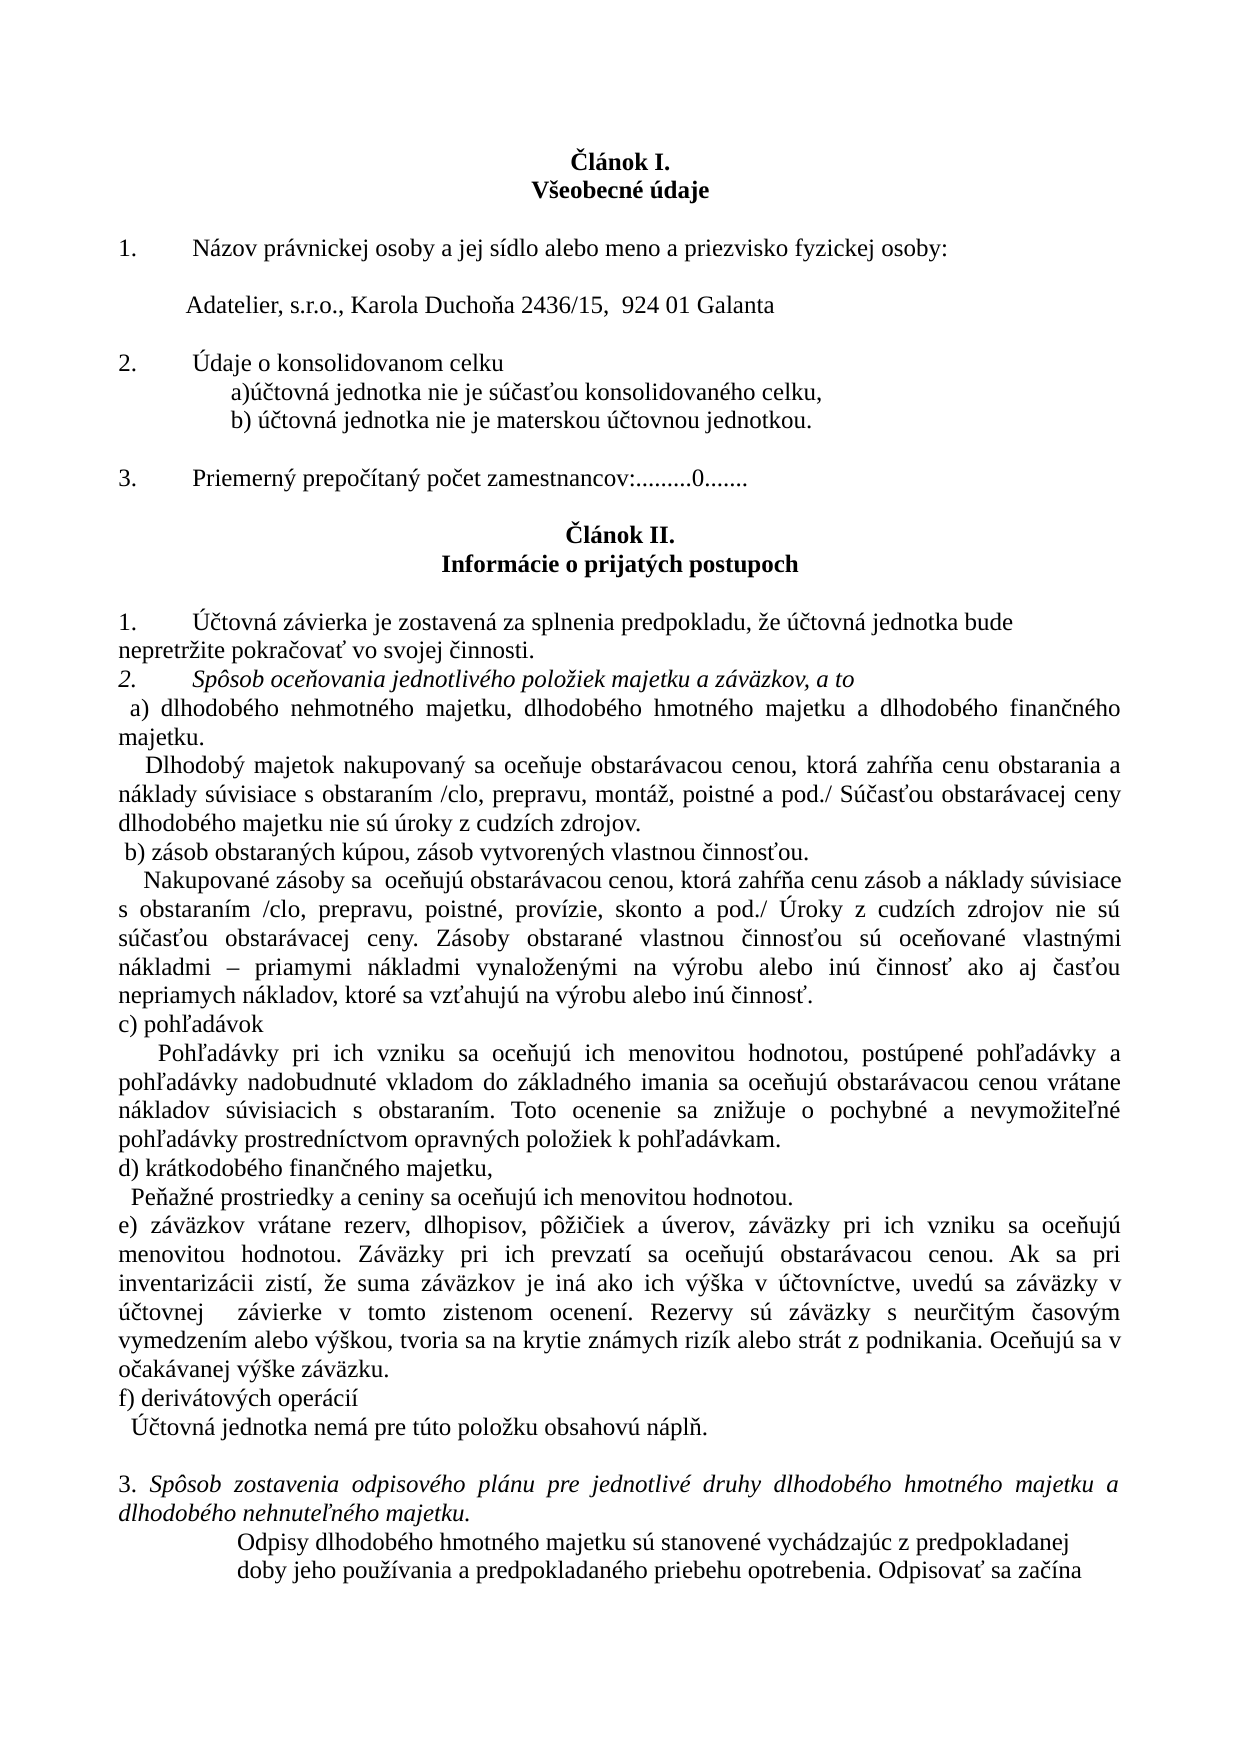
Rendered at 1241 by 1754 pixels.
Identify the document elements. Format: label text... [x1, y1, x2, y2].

text Účtovná jednotka nemá pre túto položku obsahovú náplň. [118, 1412, 1122, 1441]
text Všeobecné údaje [118, 176, 1122, 204]
text a) dlhodobého nehmotného majetku, dlhodobého hmotného majetku a dlhodobého finančného majetku. [118, 693, 1122, 751]
text a)účtovná jednotka nie je súčasťou konsolidovaného celku, [118, 377, 1122, 406]
text e) záväzkov vrátane rezerv, dlhopisov, pôžičiek a úverov, záväzky pri ich vzniku sa oceňujú menovitou hodnotou. Záväzky pri ich prevzatí sa oceňujú obstarávacou cenou. Ak sa pri inventarizácii zistí, že suma záväzkov je iná ako ich výška v účtovníctve, uvedú sa záväzky v účtovnej závierke v tomto zistenom ocenení. Rezervy sú záväzky s neurčitým časovým vymedzením alebo výškou, tvoria sa na krytie známych rizík alebo strát z podnikania. Oceňujú sa v očakávanej výške záväzku. [118, 1211, 1122, 1383]
text Peňažné prostriedky a ceniny sa oceňujú ich menovitou hodnotou. [118, 1182, 1122, 1211]
text Dlhodobý majetok nakupovaný sa oceňuje obstarávacou cenou, ktorá zahŕňa cenu obstarania a náklady súvisiace s obstaraním /clo, prepravu, montáž, poistné a pod./ Súčasťou obstarávacej ceny dlhodobého majetku nie sú úroky z cudzích zdrojov. [118, 751, 1122, 837]
text doby jeho používania a predpokladaného priebehu opotrebenia. Odpisovať sa začína [118, 1556, 1122, 1584]
list Názov právnickej osoby a jej sídlo alebo meno a priezvisko fyzickej osoby: [118, 233, 1122, 262]
text Článok I. [118, 147, 1122, 176]
text b) zásob obstaraných kúpou, zásob vytvorených vlastnou činnosťou. [118, 837, 1122, 866]
text Informácie o prijatých postupoch [118, 549, 1122, 578]
text nepretržite pokračovať vo svojej činnosti. [118, 636, 1122, 664]
text f) derivátových operácií [118, 1383, 1122, 1412]
text b) účtovná jednotka nie je materskou účtovnou jednotkou. [118, 406, 1122, 434]
text Adatelier, s.r.o., Karola Duchoňa 2436/15, 924 01 Galanta [118, 291, 1122, 319]
list Spôsob oceňovania jednotlivého položiek majetku a záväzkov, a to [118, 664, 1122, 693]
list Údaje o konsolidovanom celku [118, 348, 1122, 377]
text c) pohľadávok [118, 1009, 1122, 1038]
text Článok II. [118, 521, 1122, 549]
text d) krátkodobého finančného majetku, [118, 1153, 1122, 1182]
text Odpisy dlhodobého hmotného majetku sú stanovené vychádzajúc z predpokladanej [118, 1527, 1122, 1556]
text Nakupované zásoby sa oceňujú obstarávacou cenou, ktorá zahŕňa cenu zásob a náklady súvisiace s obstaraním /clo, prepravu, poistné, provízie, skonto a pod./ Úroky z cudzích zdrojov nie sú súčasťou obstarávacej ceny. Zásoby obstarané vlastnou činnosťou sú oceňované vlastnými nákladmi – priamymi nákladmi vynaloženými na výrobu alebo inú činnosť ako aj časťou nepriamych nákladov, ktoré sa vzťahujú na výrobu alebo inú činnosť. [118, 866, 1122, 1009]
list Účtovná závierka je zostavená za splnenia predpokladu, že účtovná jednotka bude [118, 607, 1122, 636]
list Priemerný prepočítaný počet zamestnancov:.........0....... [118, 463, 1122, 492]
text Pohľadávky pri ich vzniku sa oceňujú ich menovitou hodnotou, postúpené pohľadávky a pohľadávky nadobudnuté vkladom do základného imania sa oceňujú obstarávacou cenou vrátane nákladov súvisiacich s obstaraním. Toto ocenenie sa znižuje o pochybné a nevymožiteľné pohľadávky prostredníctvom opravných položiek k pohľadávkam. [118, 1038, 1122, 1153]
text 3. Spôsob zostavenia odpisového plánu pre jednotlivé druhy dlhodobého hmotného majetku a dlhodobého nehnuteľného majetku. [118, 1469, 1122, 1527]
